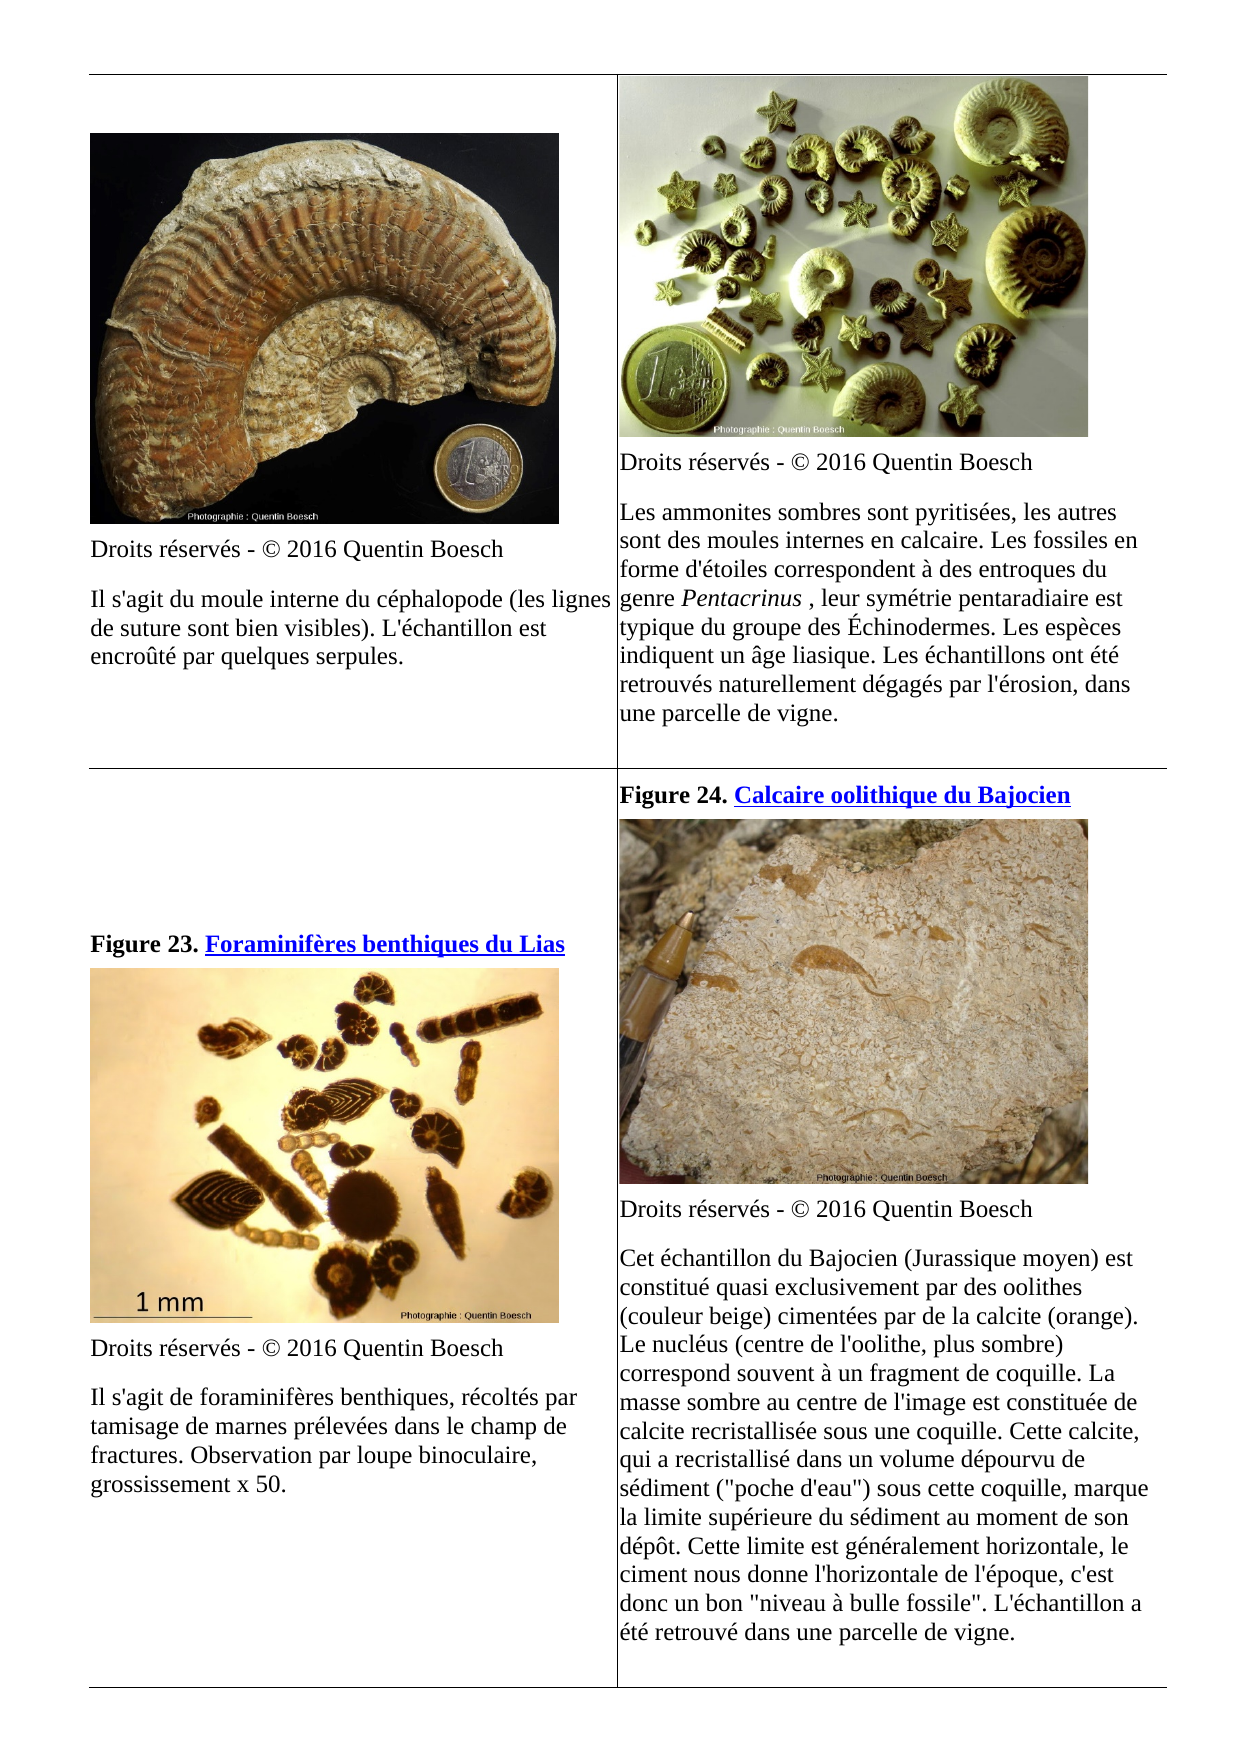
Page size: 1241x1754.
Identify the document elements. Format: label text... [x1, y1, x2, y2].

table_cell Figure 23. Foraminifères benthiques du Lias Droits réservés - © 2016 Quentin Boesch Il s'agit de foraminifères benthiques, récoltés par tamisage de marnes prélevées dans le champ de fractures. Observation par loupe binoculaire, grossissement x 50. [89, 769, 617, 1687]
table_cell Droits réservés - © 2016 Quentin Boesch Il s'agit du moule interne du céphalopode (les lignes de suture sont bien visibles). L'échantillon est encroûté par quelques serpules. [89, 75, 617, 768]
table_cell Droits réservés - © 2016 Quentin Boesch Les ammonites sombres sont pyritisées, les autres sont des moules internes en calcaire. Les fossiles en forme d'étoiles correspondent à des entroques du genre Pentacrinus , leur symétrie pentaradiaire est typique du groupe des Échinodermes. Les espèces indiquent un âge liasique. Les échantillons ont été retrouvés naturellement dégagés par l'érosion, dans une parcelle de vigne. [618, 75, 1167, 768]
table_cell Figure 24. Calcaire oolithique du Bajocien Droits réservés - © 2016 Quentin Boesch Cet échantillon du Bajocien (Jurassique moyen) est constitué quasi exclusivement par des oolithes (couleur beige) cimentées par de la calcite (orange). Le nucléus (centre de l'oolithe, plus sombre) correspond souvent à un fragment de coquille. La masse sombre au centre de l'image est constituée de calcite recristallisée sous une coquille. Cette calcite, qui a recristallisé dans un volume dépourvu de sédiment ("poche d'eau") sous cette coquille, marque la limite supérieure du sédiment au moment de son dépôt. Cette limite est généralement horizontale, le ciment nous donne l'horizontale de l'époque, c'est donc un bon "niveau à bulle fossile". L'échantillon a été retrouvé dans une parcelle de vigne. [618, 769, 1167, 1687]
